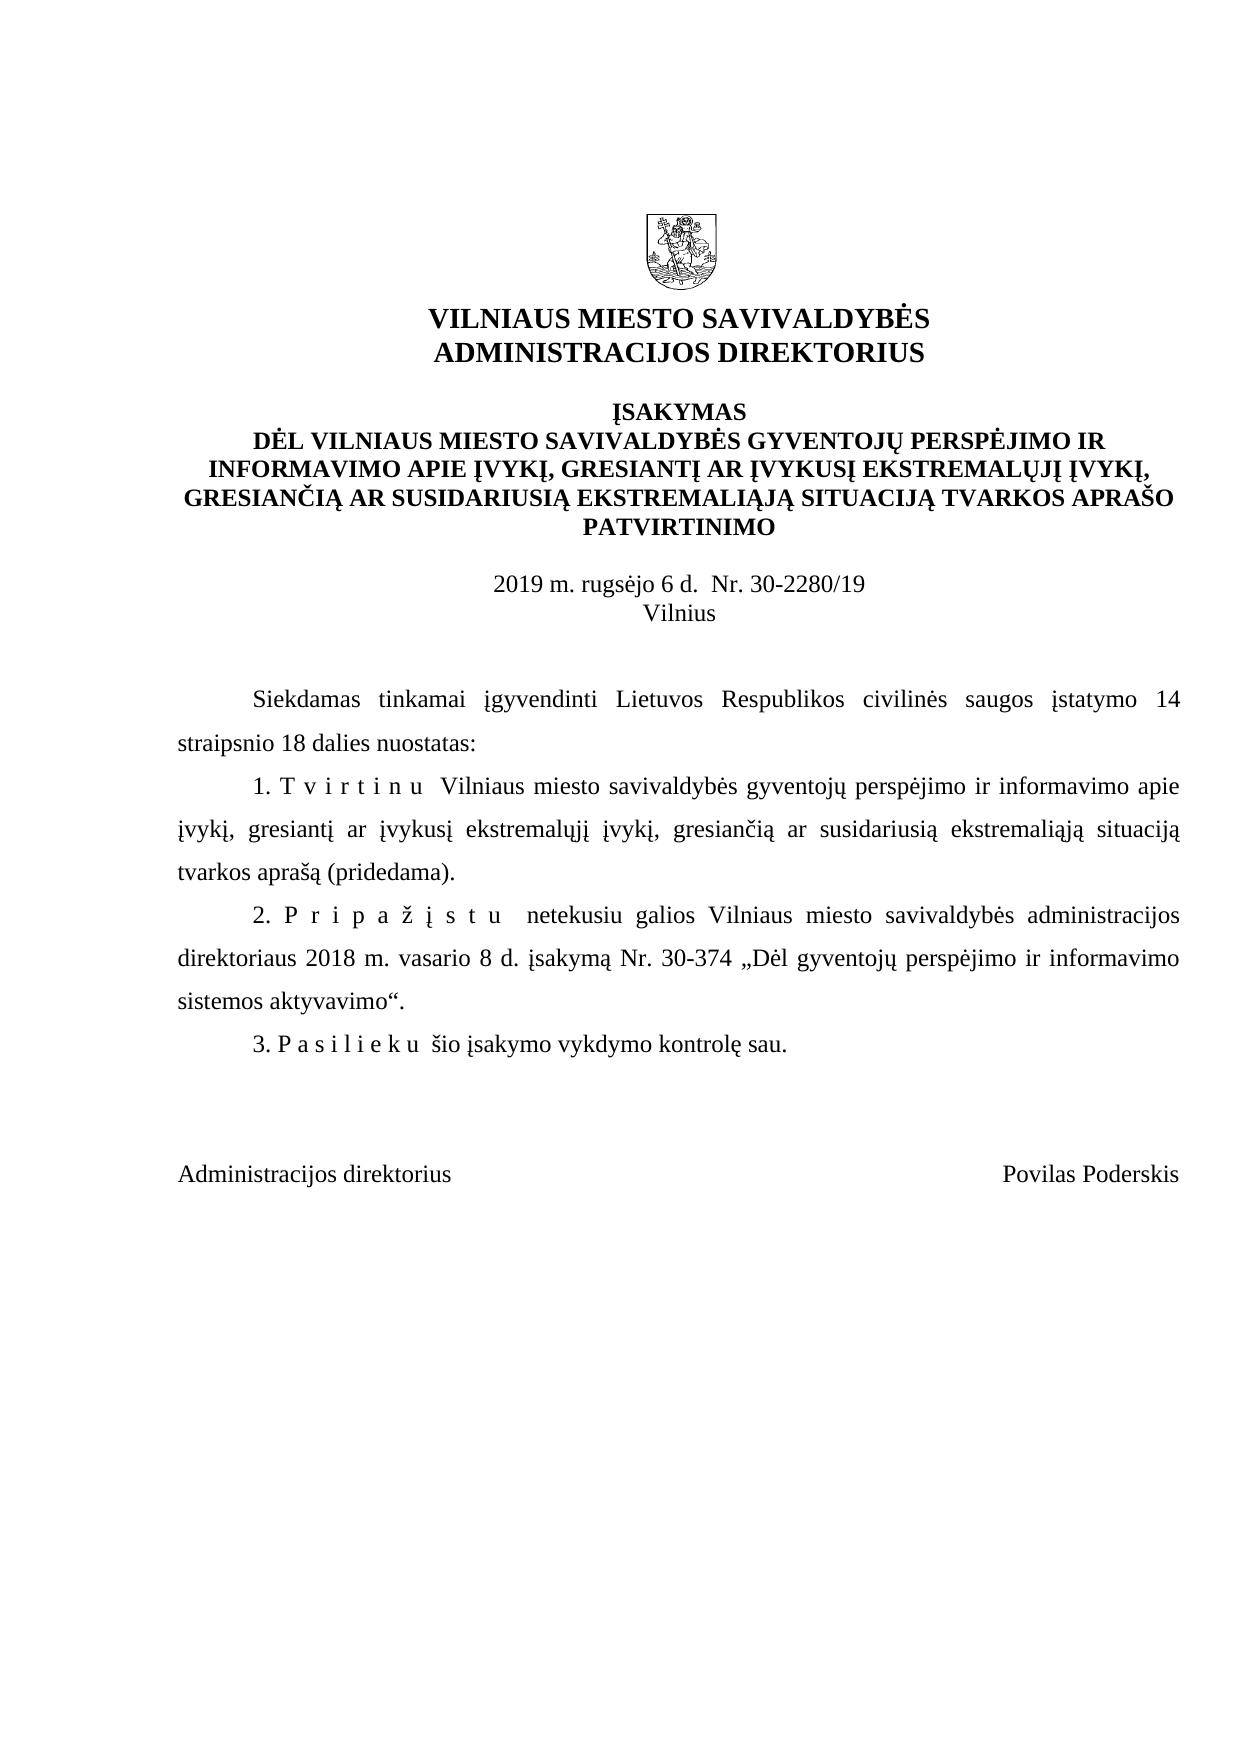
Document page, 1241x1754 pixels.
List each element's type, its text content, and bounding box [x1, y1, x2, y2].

text Administracijos direktorius Povilas Poderskis [177, 1159, 1181, 1188]
text 2019 m. rugsėjo 6 d. Nr. 30-2280/19 [177, 569, 1181, 598]
text Vilnius [177, 598, 1181, 627]
text ADMINISTRACIJOS DIREKTORIUS [177, 335, 1181, 368]
text DĖL VILNIAUS MIESTO SAVIVALDYBĖS GYVENTOJŲ PERSPĖJIMO IR INFORMAVIMO APIE ĮVYKĮ, GRESIANTĮ AR ĮVYKUSĮ EKSTREMALŲJĮ ĮVYKĮ, GRESIANČIĄ AR SUSIDARIUSIĄ EKSTREMALIĄJĄ SITUACIJĄ TVARKOS APRAŠO PATVIRTINIMO [177, 426, 1181, 541]
text 2. P r i p a ž į s t u netekusiu galios Vilniaus miesto savivaldybės administracijos direktoriaus 2018 m. vasario 8 d. įsakymą Nr. 30-374 „Dėl gyventojų perspėjimo ir informavimo sistemos aktyvavimo“. [177, 900, 1181, 1015]
text Siekdamas tinkamai įgyvendinti Lietuvos Respublikos civilinės saugos įstatymo 14 straipsnio 18 dalies nuostatas: [177, 684, 1181, 756]
text ĮSAKYMAS [177, 397, 1181, 426]
text VILNIAUS MIESTO SAVIVALDYBĖS [177, 301, 1181, 335]
text 3. P a s i l i e k u šio įsakymo vykdymo kontrolę sau. [177, 1029, 1181, 1058]
text 1. T v i r t i n u Vilniaus miesto savivaldybės gyventojų perspėjimo ir informavimo apie įvykį, gresiantį ar įvykusį ekstremalųjį įvykį, gresiančią ar susidariusią ekstremaliąją situaciją tvarkos aprašą (pridedama). [177, 771, 1181, 886]
